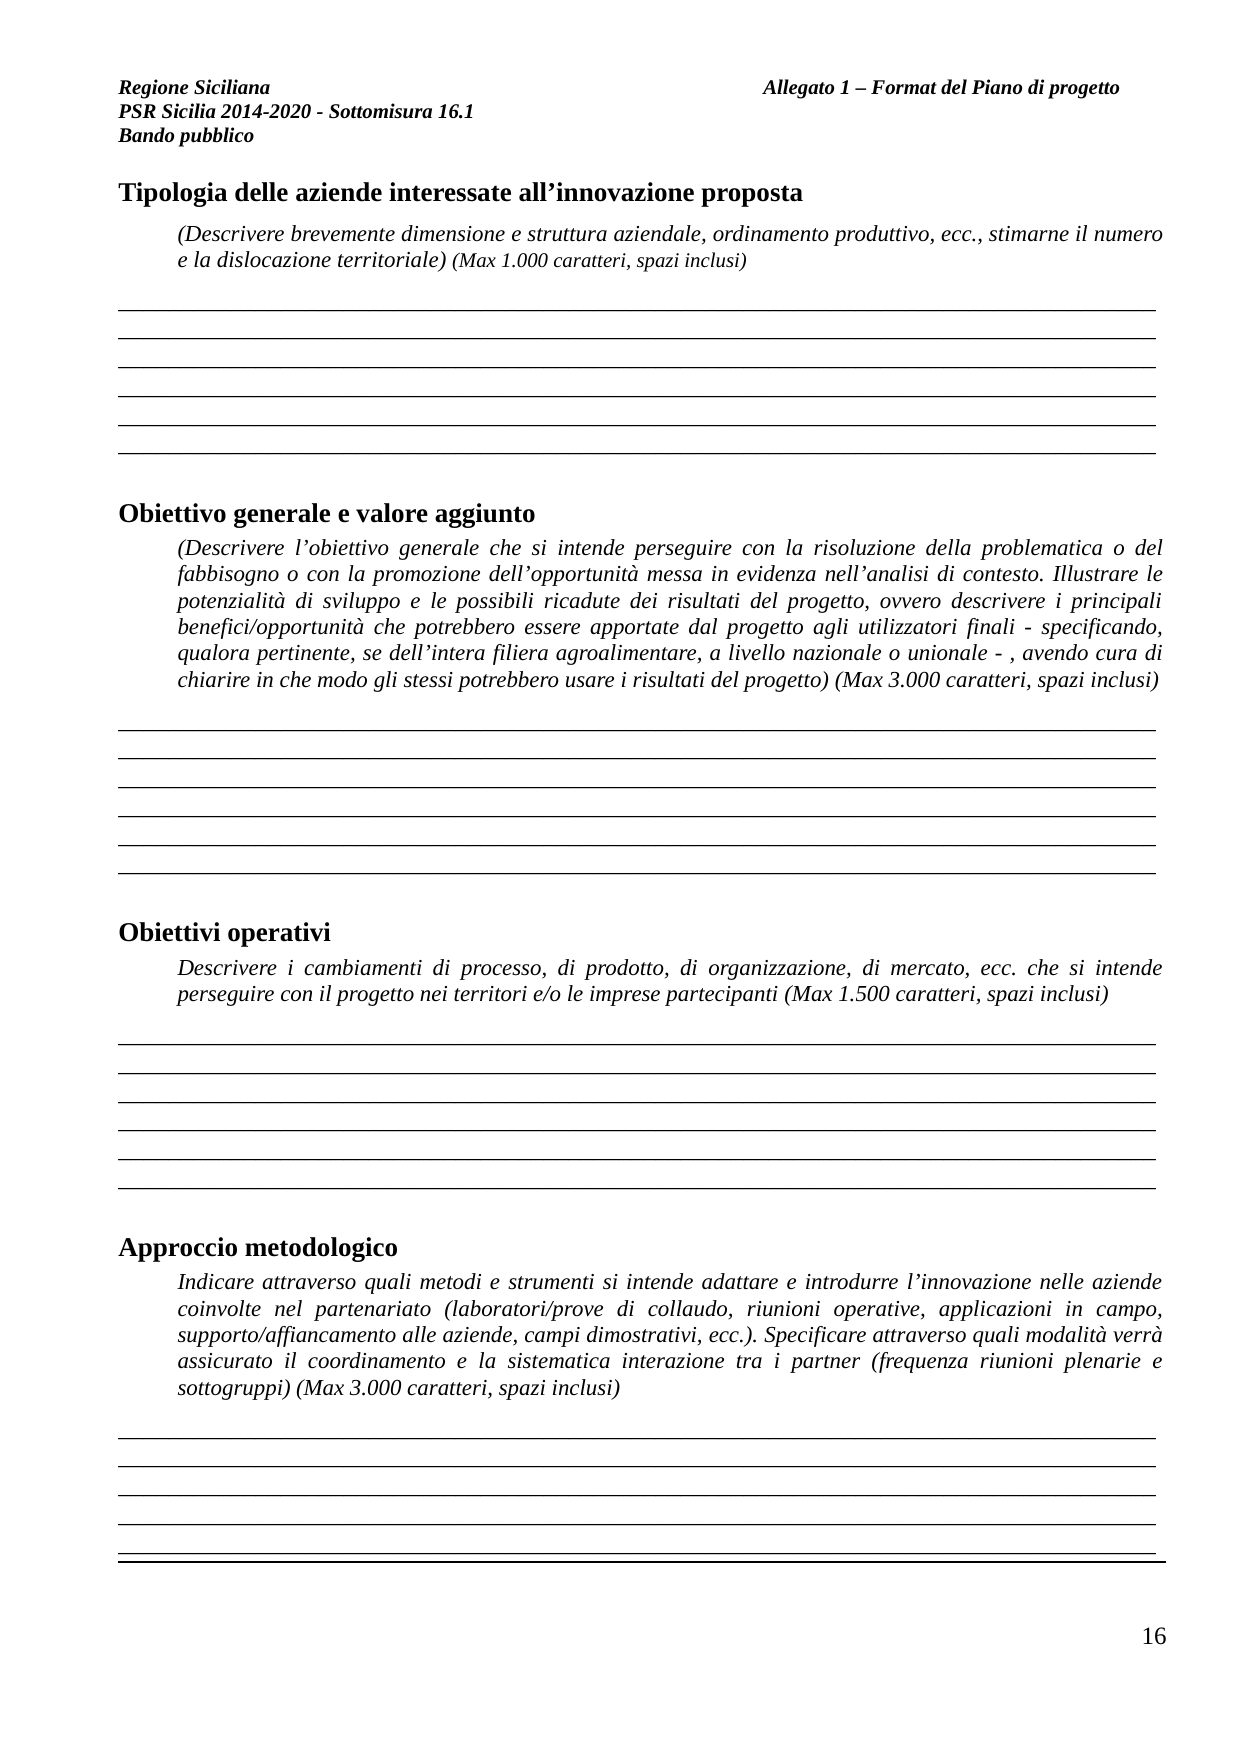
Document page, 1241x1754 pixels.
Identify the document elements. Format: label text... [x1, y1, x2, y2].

text ___________________________________________________________________________________ [118, 1470, 1166, 1499]
text ___________________________________________________________________________________ [118, 1413, 1166, 1441]
text Indicare attraverso quali metodi e strumenti si intende adattare e introdurre l’innovazione nelle aziende coinvolte nel partenariato (laboratori/prove di collaudo, riunioni operative, applicazioni in campo, supporto/affiancamento alle aziende, campi dimostrativi, ecc.). Specificare attraverso quali modalità verrà assicurato il coordinamento e la sistematica interazione tra i partner (frequenza riunioni plenarie e sottogruppi) (Max 3.000 caratteri, spazi inclusi) [177, 1268, 1166, 1400]
subtitle Obiettivi operativi [118, 917, 1166, 948]
text ___________________________________________________________________________________ [118, 1528, 1166, 1561]
text ___________________________________________________________________________________ [118, 371, 1166, 400]
text ___________________________________________________________________________________ [118, 1048, 1166, 1077]
text ___________________________________________________________________________________ [118, 1163, 1166, 1192]
text (Descrivere brevemente dimensione e struttura aziendale, ordinamento produttivo, ecc., stimarne il numero e la dislocazione territoriale) (Max 1.000 caratteri, spazi inclusi) [177, 219, 1166, 272]
text ___________________________________________________________________________________ [118, 762, 1166, 791]
text ___________________________________________________________________________________ [118, 428, 1166, 457]
text ___________________________________________________________________________________ [118, 342, 1166, 371]
text ___________________________________________________________________________________ [118, 400, 1166, 428]
subtitle Approccio metodologico [118, 1231, 1166, 1262]
subtitle Tipologia delle aziende interessate all’innovazione proposta [118, 176, 1166, 207]
text ___________________________________________________________________________________ [118, 285, 1166, 313]
text ___________________________________________________________________________________ [118, 1077, 1166, 1105]
text ___________________________________________________________________________________ [118, 1019, 1166, 1048]
text ___________________________________________________________________________________ [118, 791, 1166, 820]
text ___________________________________________________________________________________ [118, 313, 1166, 342]
text ___________________________________________________________________________________ [118, 1441, 1166, 1470]
text Descrivere i cambiamenti di processo, di prodotto, di organizzazione, di mercato, ecc. che si intende perseguire con il progetto nei territori e/o le imprese partecipanti (Max 1.500 caratteri, spazi inclusi) [177, 954, 1166, 1007]
text (Descrivere l’obiettivo generale che si intende perseguire con la risoluzione della problematica o del fabbisogno o con la promozione dell’opportunità messa in evidenza nell’analisi di contesto. Illustrare le potenzialità di sviluppo e le possibili ricadute dei risultati del progetto, ovvero descrivere i principali benefici/opportunità che potrebbero essere apportate dal progetto agli utilizzatori finali - specificando, qualora pertinente, se dell’intera filiera agroalimentare, a livello nazionale o unionale - , avendo cura di chiarire in che modo gli stessi potrebbero usare i risultati del progetto) (Max 3.000 caratteri, spazi inclusi) [177, 534, 1166, 692]
text ___________________________________________________________________________________ [118, 1105, 1166, 1134]
text ___________________________________________________________________________________ [118, 1499, 1166, 1528]
text ___________________________________________________________________________________ [118, 1134, 1166, 1163]
text ___________________________________________________________________________________ [118, 705, 1166, 733]
text ___________________________________________________________________________________ [118, 733, 1166, 762]
subtitle Obiettivo generale e valore aggiunto [118, 497, 1166, 528]
text ___________________________________________________________________________________ [118, 848, 1166, 877]
text ___________________________________________________________________________________ [118, 820, 1166, 848]
